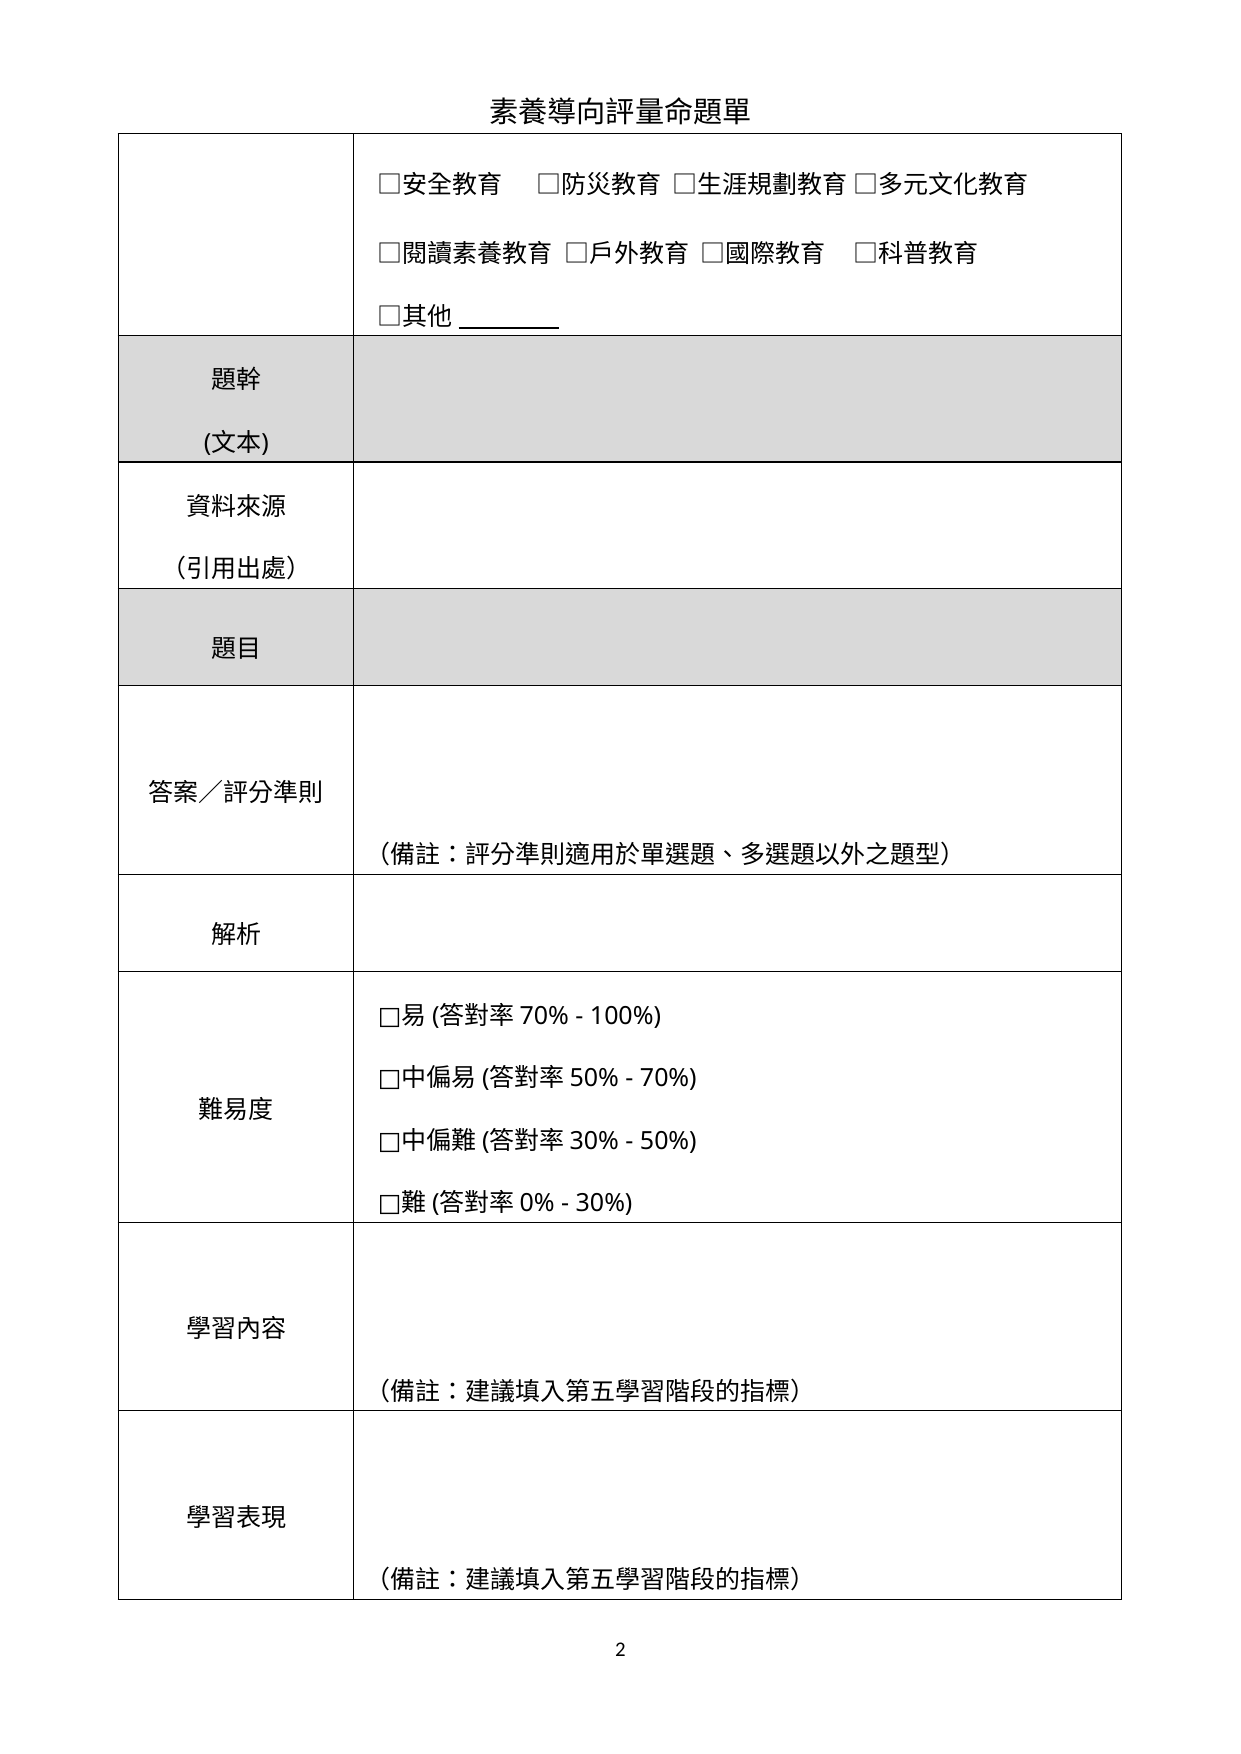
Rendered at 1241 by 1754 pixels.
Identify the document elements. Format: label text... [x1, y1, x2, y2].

table_cell 學習表現 [119, 1411, 353, 1599]
table_cell [354, 463, 1121, 587]
table_cell □易 (答對率70% - 100%) □中偏易 (答對率50% - 70%) □中偏難 (答對率30% - 50%) □難 (答對率0% - 30%) [354, 972, 1121, 1222]
table_cell [119, 134, 353, 335]
table_cell 答案／評分準則 [119, 686, 353, 873]
table_cell 解析 [119, 875, 353, 971]
table_cell 難易度 [119, 972, 353, 1222]
table_cell （備註：評分準則適用於單選題、多選題以外之題型） [354, 686, 1121, 873]
table_cell 學習內容 [119, 1223, 353, 1410]
table_cell [354, 875, 1121, 971]
table_cell 資料來源 （引用出處） [119, 463, 353, 587]
table_cell 題目 [119, 589, 353, 685]
table_cell 題幹 (文本) [119, 336, 353, 461]
table_cell [354, 336, 1121, 461]
table_cell □安全教育 □防災教育 □生涯規劃教育 □多元文化教育 □閱讀素養教育 □戶外教育 □國際教育 □科普教育 □其他 [354, 134, 1121, 335]
table_cell （備註：建議填入第五學習階段的指標） [354, 1223, 1121, 1410]
table_cell [354, 589, 1121, 685]
table_cell （備註：建議填入第五學習階段的指標） [354, 1411, 1121, 1599]
